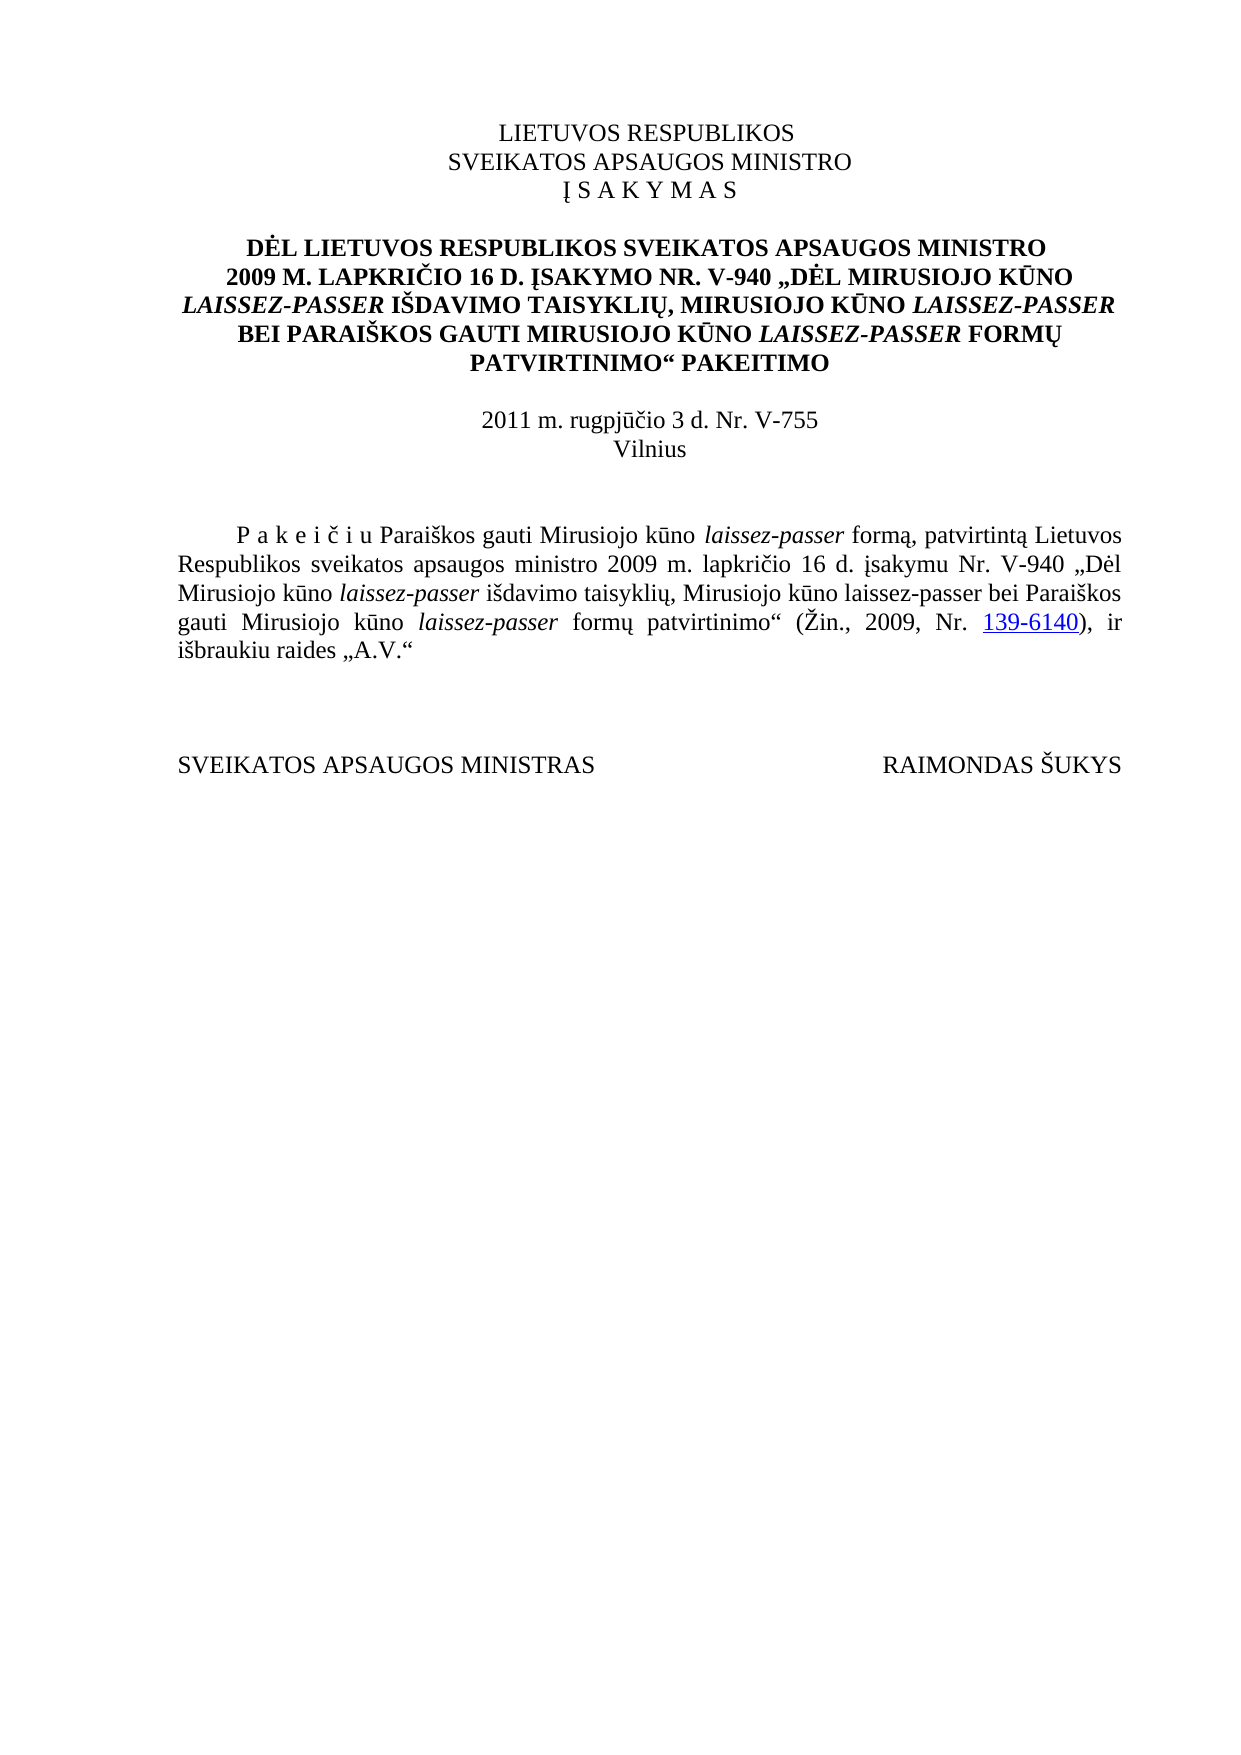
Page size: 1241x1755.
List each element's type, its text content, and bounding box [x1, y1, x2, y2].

text SVEIKATOS APSAUGOS MINISTRO [177, 147, 1122, 176]
text P a k e i č i u Paraiškos gauti Mirusiojo kūno laissez-passer formą, patvirtintą Lietuvos Respublikos sveikatos apsaugos ministro 2009 m. lapkričio 16 d. įsakymu Nr. V-940 „Dėl Mirusiojo kūno laissez-passer išdavimo taisyklių, Mirusiojo kūno laissez-passer bei Paraiškos gauti Mirusiojo kūno laissez-passer formų patvirtinimo“ (Žin., 2009, Nr. 139-6140), ir išbraukiu raides „A.V.“ [177, 521, 1122, 664]
text Vilnius [177, 434, 1122, 463]
text Į S A K Y M A S [177, 176, 1122, 204]
text SVEIKATOS APSAUGOS MINISTRAS RAIMONDAS ŠUKYS [177, 751, 1122, 779]
text LIETUVOS RESPUBLIKOS [177, 118, 1122, 147]
text 2011 m. rugpjūčio 3 d. Nr. V-755 [177, 406, 1122, 434]
text DĖL LIETUVOS RESPUBLIKOS SVEIKATOS APSAUGOS MINISTRO 2009 M. LAPKRIČIO 16 D. ĮSAKYMO Nr. V-940 „DĖL MIRUSIOJO KŪNO LAISSEZ-PASSER IŠDAVIMO TAISYKLIŲ, MIRUSIOJO KŪNO LAISSEZ-PASSER BEI PARAIŠKOS GAUTI MIRUSIOJO KŪNO LAISSEZ-PASSER FORMŲ PATVIRTINIMO“ PAKEITIMO [177, 233, 1122, 377]
